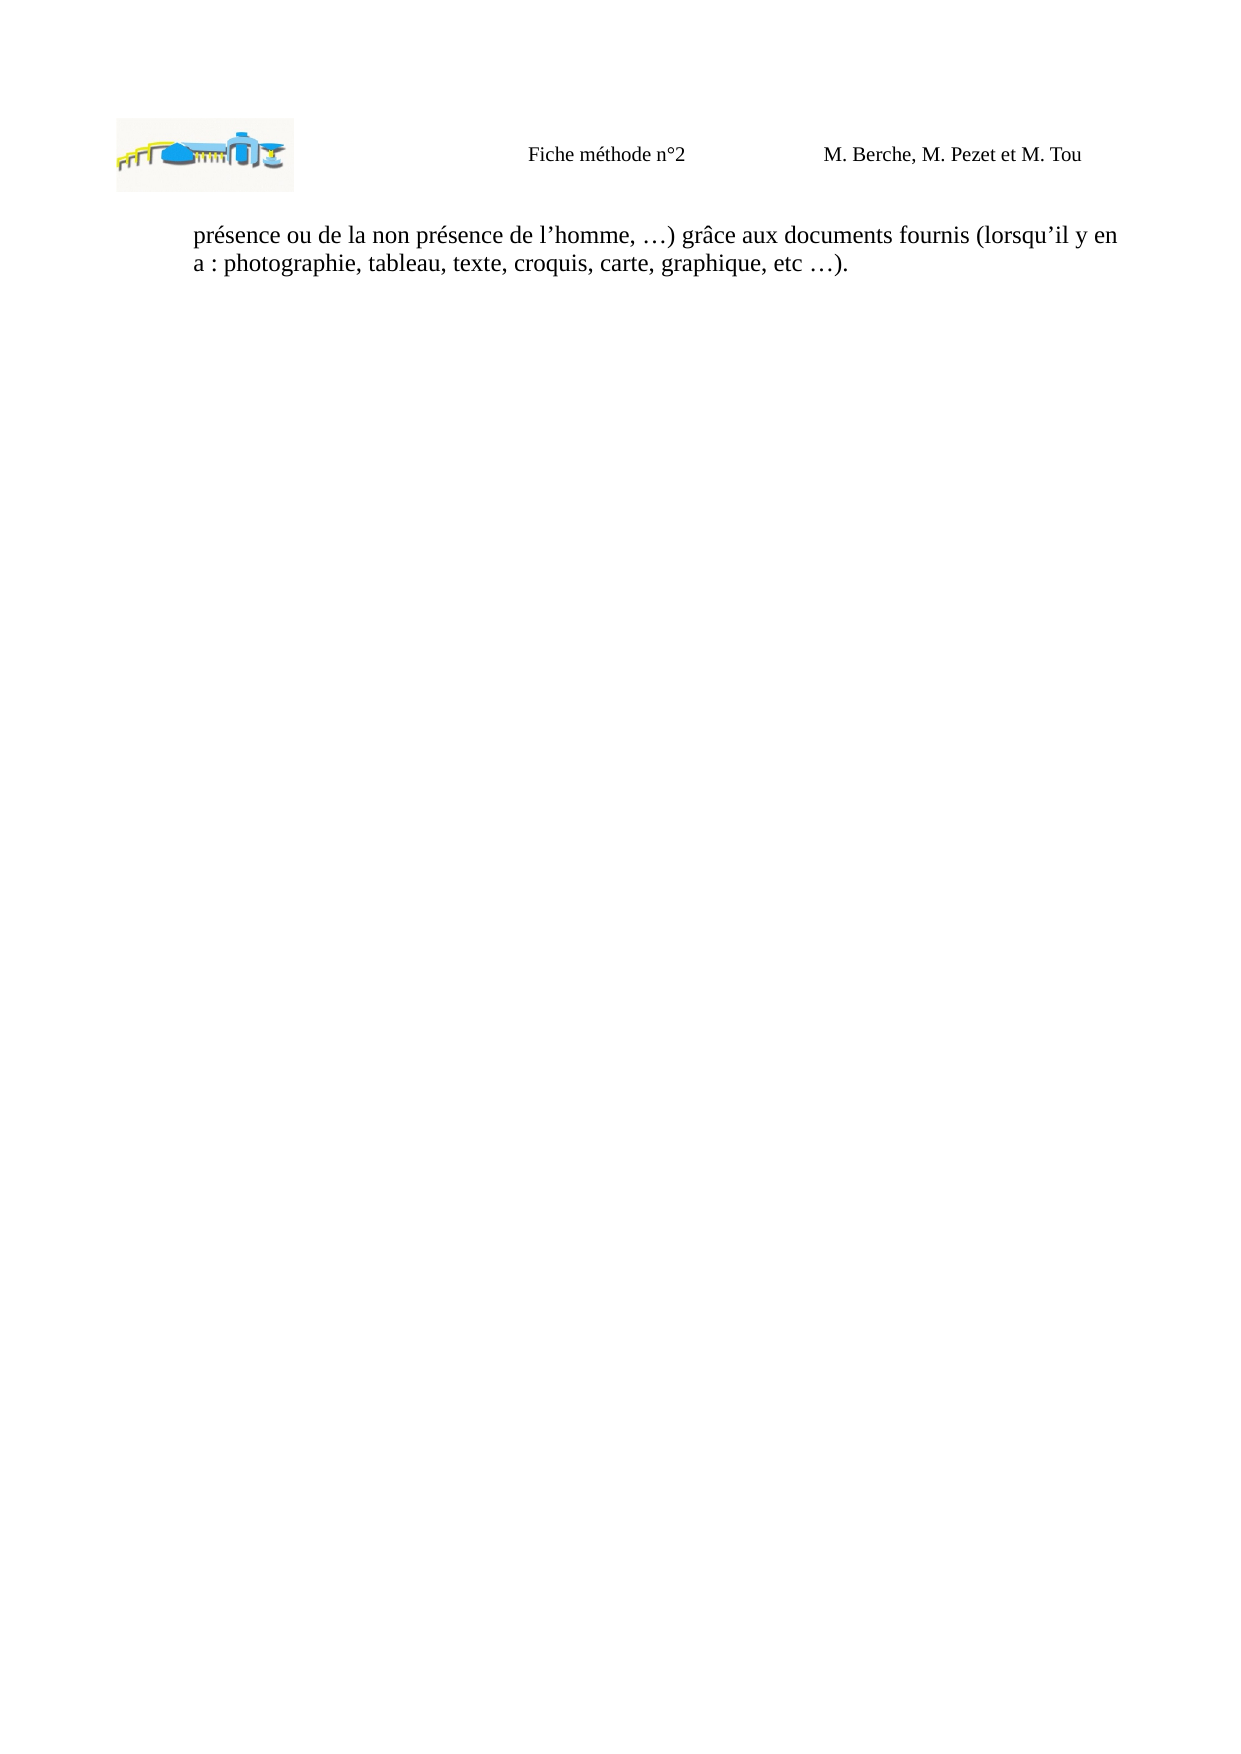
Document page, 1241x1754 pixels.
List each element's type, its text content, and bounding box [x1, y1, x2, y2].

list présence ou de la non présence de l’homme, …) grâce aux documents fournis (lorsqu’il y en a : photographie, tableau, texte, croquis, carte, graphique, etc …). [156, 220, 1122, 277]
picture [116, 118, 294, 192]
